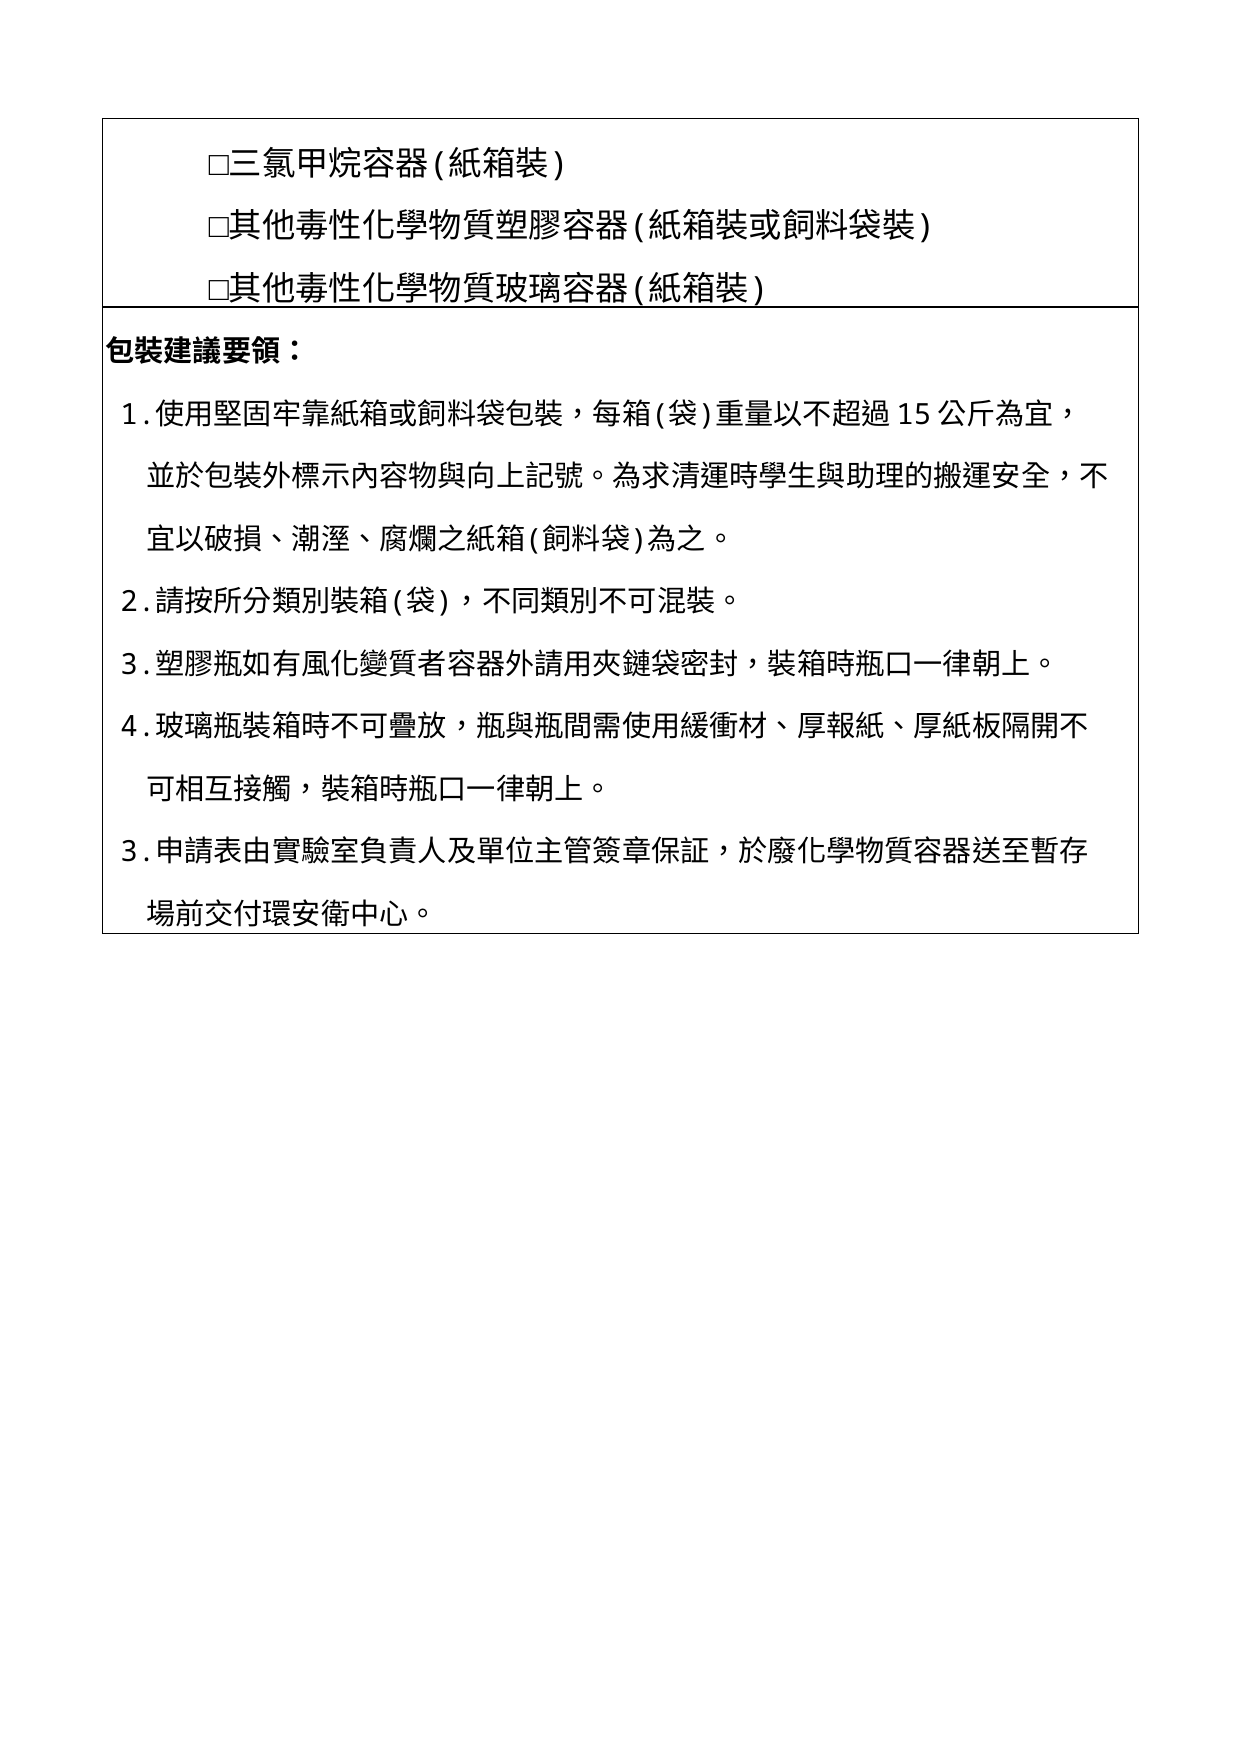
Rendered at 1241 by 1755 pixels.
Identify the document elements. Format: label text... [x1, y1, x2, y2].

table_cell 包裝建議要領： 1.使用堅固牢靠紙箱或飼料袋包裝，每箱(袋)重量以不超過15公斤為宜，並於包裝外標示內容物與向上記號。為求清運時學生與助理的搬運安全，不宜以破損、潮溼、腐爛之紙箱(飼料袋)為之。 2.請按所分類別裝箱(袋)，不同類別不可混裝。 3.塑膠瓶如有風化變質者容器外請用夾鏈袋密封，裝箱時瓶口一律朝上。 4.玻璃瓶裝箱時不可疊放，瓶與瓶間需使用緩衝材、厚報紙、厚紙板隔開不可相互接觸，裝箱時瓶口一律朝上。 3.申請表由實驗室負責人及單位主管簽章保証，於廢化學物質容器送至暫存場前交付環安衛中心。 [103, 308, 1138, 932]
table_cell □三氯甲烷容器(紙箱裝) □其他毒性化學物質塑膠容器(紙箱裝或飼料袋裝) □其他毒性化學物質玻璃容器(紙箱裝) [103, 119, 1138, 306]
